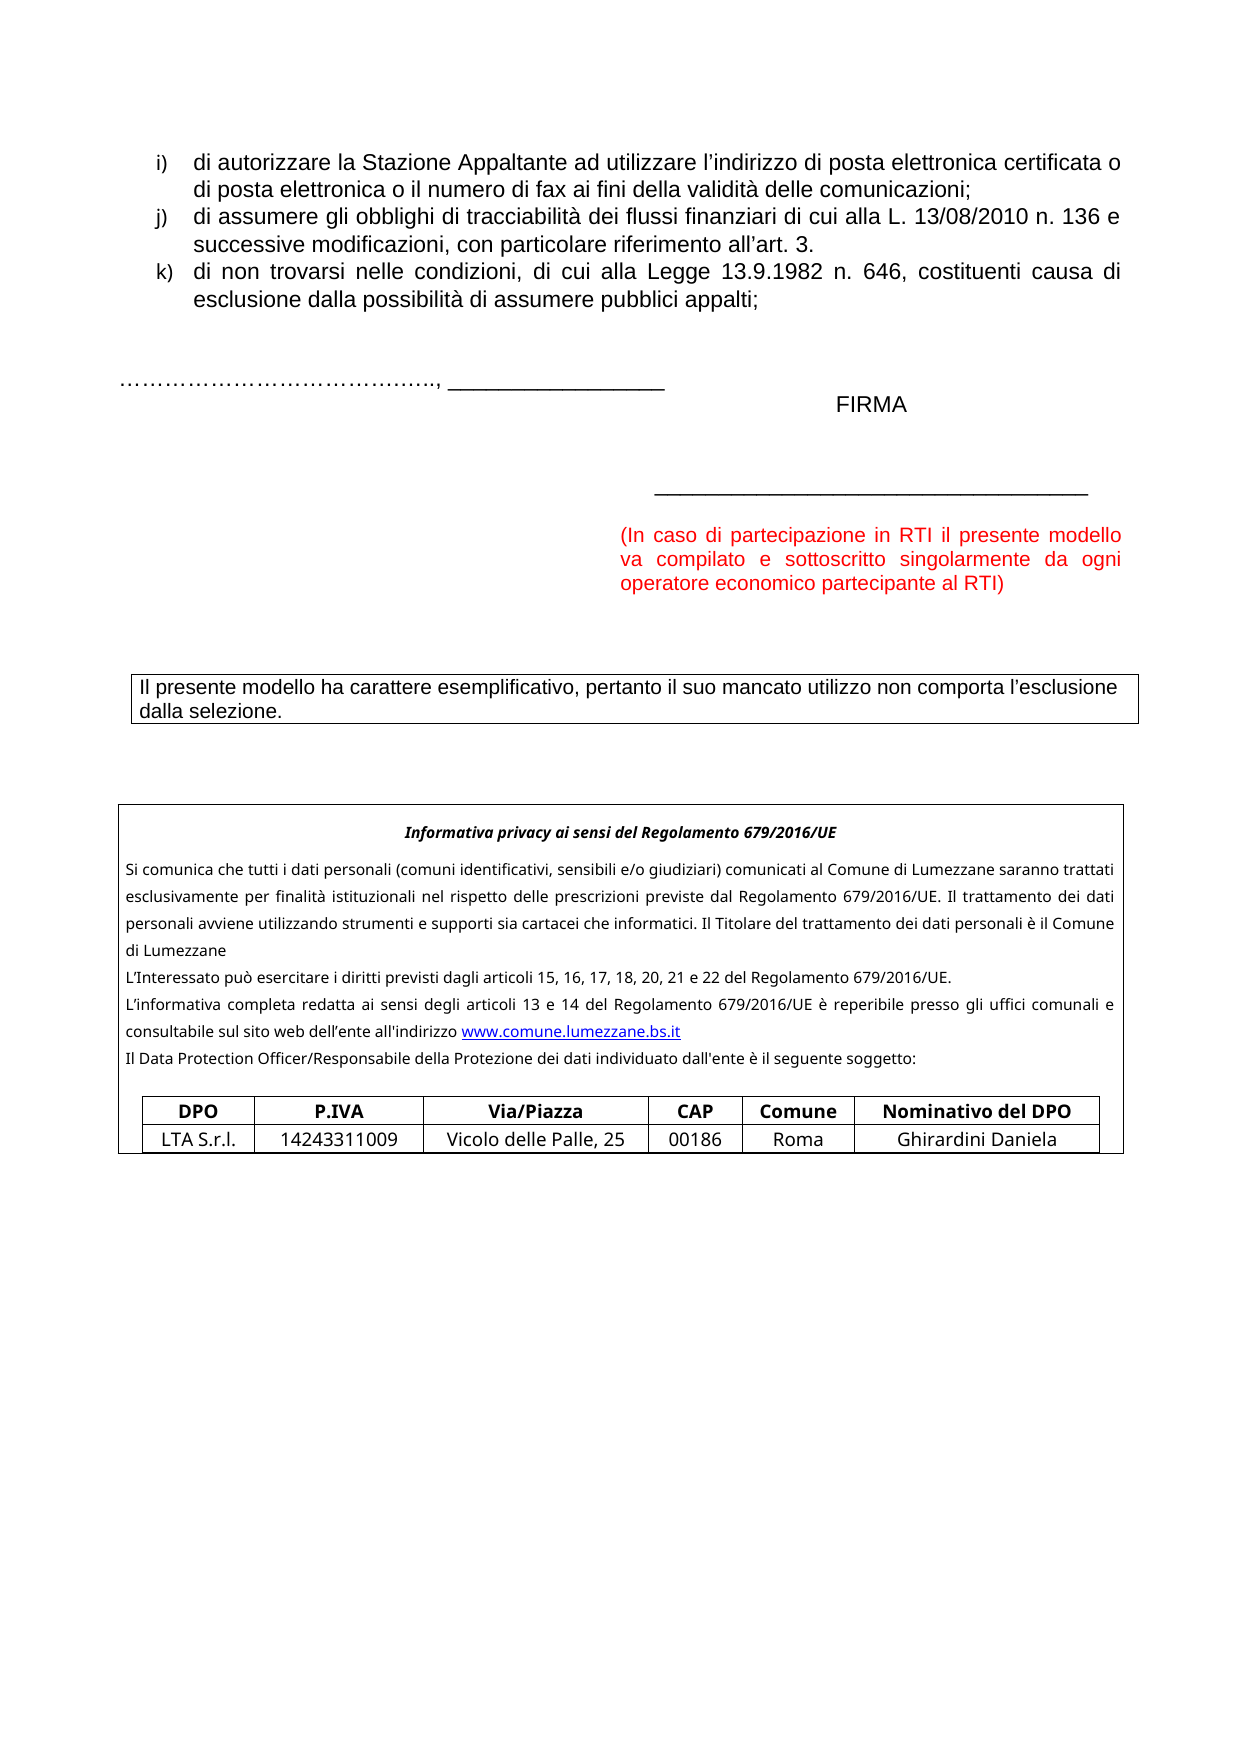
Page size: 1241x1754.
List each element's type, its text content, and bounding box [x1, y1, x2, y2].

table_header P.IVA [255, 1097, 423, 1124]
table_header CAP [649, 1097, 742, 1124]
text (In caso di partecipazione in RTI il presente modello va compilato e sottoscritto singolarmente da ogni operatore economico partecipante al RTI) [620, 523, 1122, 595]
table_header Il presente modello ha carattere esemplificativo, pertanto il suo mancato utilizzo non comporta l’esclusione dalla selezione. [132, 675, 1138, 723]
table_cell 00186 [649, 1125, 742, 1152]
text __________________________________ [620, 470, 1122, 496]
table_header DPO [143, 1097, 254, 1124]
text ……………………………….….., _________________ [118, 365, 1122, 391]
table_cell Ghirardini Daniela [855, 1125, 1099, 1152]
table_header Via/Piazza [424, 1097, 648, 1124]
table_cell 14243311009 [255, 1125, 423, 1152]
text FIRMA [620, 391, 1122, 417]
table_cell Vicolo delle Palle, 25 [424, 1125, 648, 1152]
table_header Nominativo del DPO [855, 1097, 1099, 1124]
table_header Comune [743, 1097, 854, 1124]
list di autorizzare la Stazione Appaltante ad utilizzare l’indirizzo di posta elettronica certificata o di posta elettronica o il numero di fax ai fini della validità delle comunicazioni; [156, 148, 1122, 202]
list di non trovarsi nelle condizioni, di cui alla Legge 13.9.1982 n. 646, costituenti causa di esclusione dalla possibilità di assumere pubblici appalti; [156, 257, 1122, 312]
table_cell Roma [743, 1125, 854, 1152]
list di assumere gli obblighi di tracciabilità dei flussi finanziari di cui alla L. 13/08/2010 n. 136 e successive modificazioni, con particolare riferimento all’art. 3. [156, 202, 1122, 257]
table_header Informativa privacy ai sensi del Regolamento 679/2016/UE Si comunica che tutti i dati personali (comuni identificativi, sensibili e/o giudiziari) comunicati al Comune di Lumezzane saranno trattati esclusivamente per finalità istituzionali nel rispetto delle prescrizioni previste dal Regolamento 679/2016/UE. Il trattamento dei dati personali avviene utilizzando strumenti e supporti sia cartacei che informatici. Il Titolare del trattamento dei dati personali è il Comune di Lumezzane L’Interessato può esercitare i diritti previsti dagli articoli 15, 16, 17, 18, 20, 21 e 22 del Regolamento 679/2016/UE. L’informativa completa redatta ai sensi degli articoli 13 e 14 del Regolamento 679/2016/UE è reperibile presso gli uffici comunali e consultabile sul sito web dell’ente all'indirizzo www.comune.lumezzane.bs.it Il Data Protection Officer/Responsabile della Protezione dei dati individuato dall'ente è il seguente soggetto: [119, 805, 1123, 1153]
table_cell LTA S.r.l. [143, 1125, 254, 1152]
